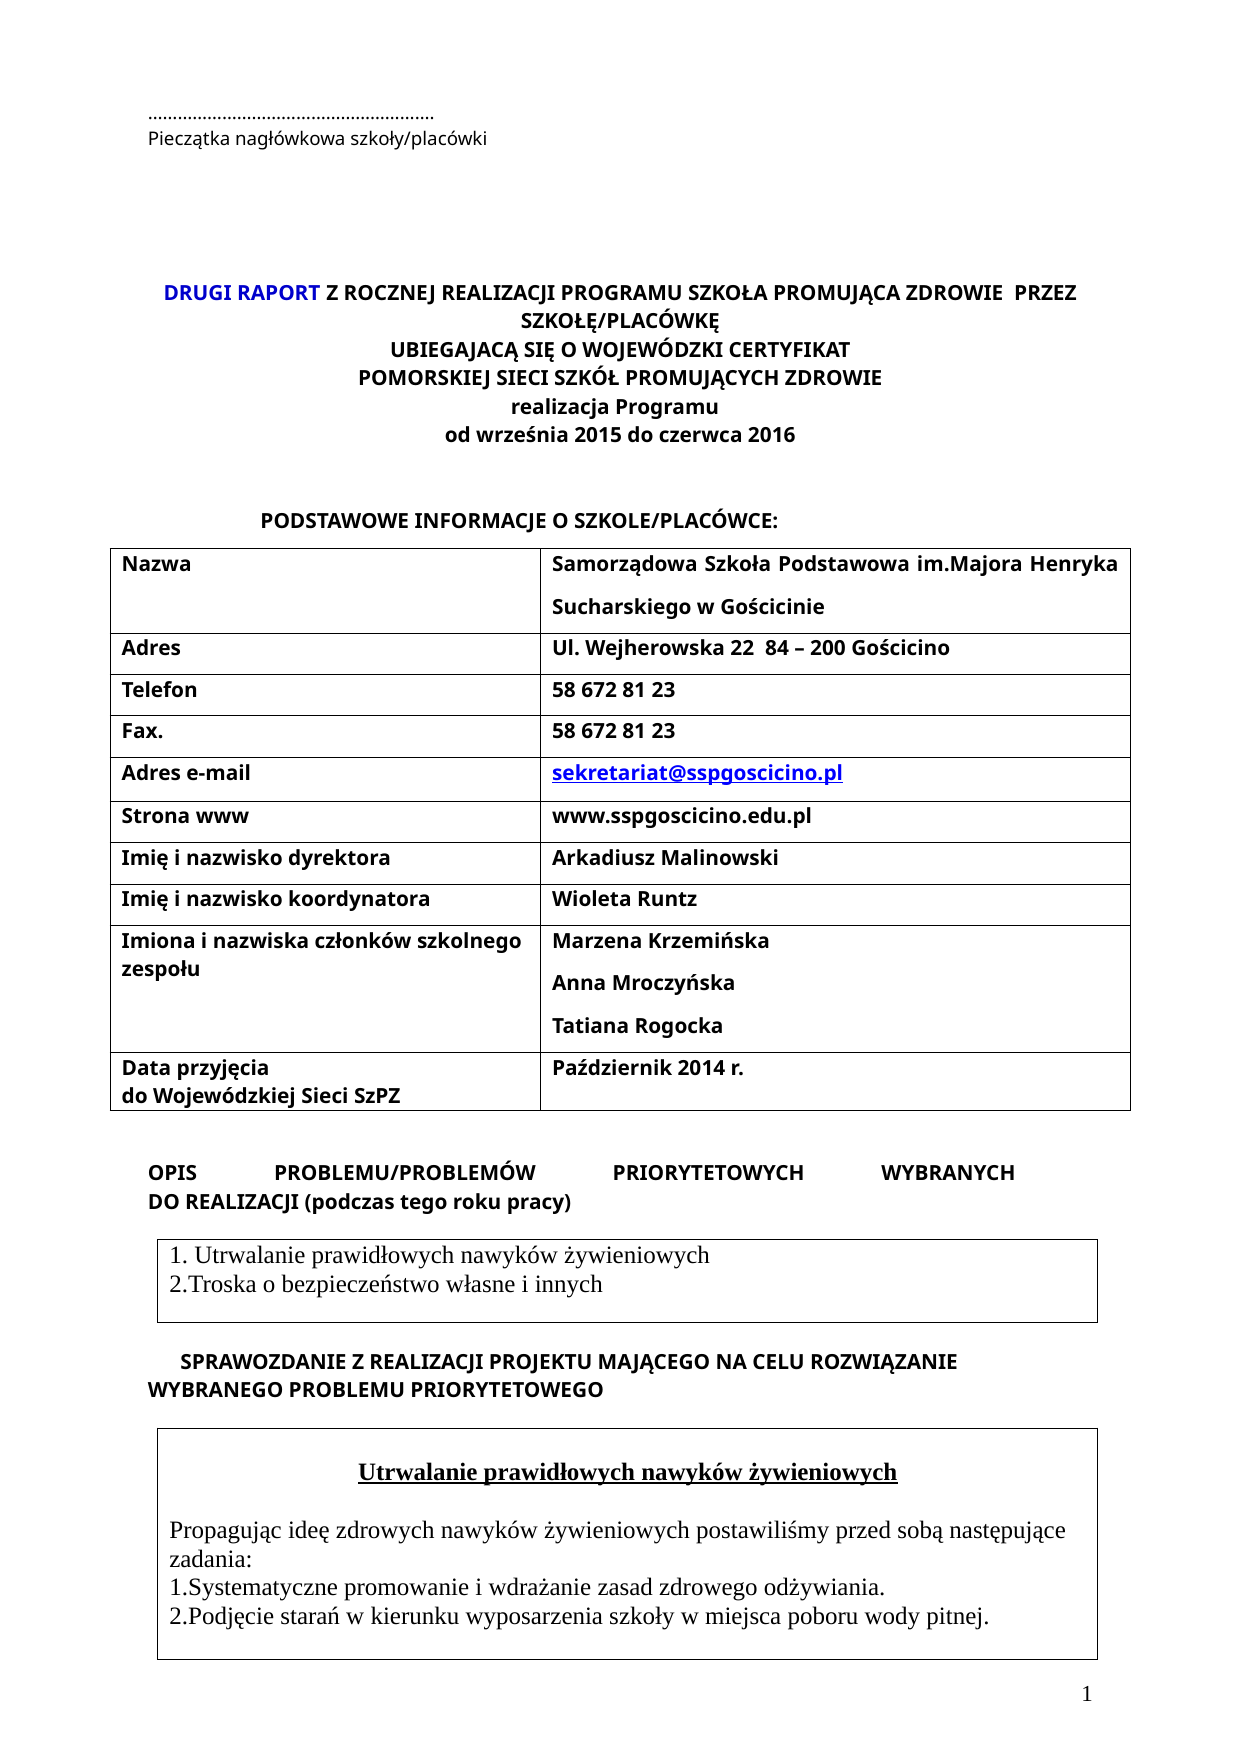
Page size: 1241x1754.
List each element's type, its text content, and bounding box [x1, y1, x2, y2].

text od września 2015 do czerwca 2016 [148, 420, 1093, 449]
table_header Samorządowa Szkoła Podstawowa im.Majora Henryka Sucharskiego w Gościcinie [541, 549, 1130, 632]
text UBIEGAJACĄ SIĘ O WOJEWÓDZKI CERTYFIKAT [148, 335, 1093, 363]
text OPIS PROBLEMU/PROBLEMÓW PRIORYTETOWYCH WYBRANYCH DO REALIZACJI (podczas tego roku pracy) [148, 1158, 1093, 1215]
table_header Utrwalanie prawidłowych nawyków żywieniowych Troska o bezpieczeństwo własne i innych [158, 1240, 1097, 1322]
table_cell 58 672 81 23 [541, 675, 1130, 715]
table_cell Adres [111, 634, 540, 674]
text …………………………………………………. [148, 99, 1093, 125]
table_cell Arkadiusz Malinowski [541, 843, 1130, 883]
table_cell Fax. [111, 716, 540, 757]
table_cell Ul. Wejherowska 22 84 – 200 Gościcino [541, 634, 1130, 674]
text realizacja Programu [148, 392, 1093, 420]
table_cell Data przyjęcia do Wojewódzkiej Sieci SzPZ [111, 1053, 540, 1109]
table_cell Marzena Krzemińska Anna Mroczyńska Tatiana Rogocka [541, 926, 1130, 1052]
table_cell www.sspgoscicino.edu.pl [541, 802, 1130, 842]
table_cell Strona www [111, 802, 540, 842]
text PODSTAWOWE INFORMACJE O SZKOLE/PLACÓWCE: [260, 506, 1093, 534]
text DRUGI RAPORT Z ROCZNEJ REALIZACJI PROGRAMU SZKOŁA PROMUJĄCA ZDROWIE PRZEZ SZKOŁĘ/PLACÓWKĘ [148, 278, 1093, 335]
text POMORSKIEJ SIECI SZKÓŁ PROMUJĄCYCH ZDROWIE [148, 363, 1093, 392]
text Pieczątka nagłówkowa szkoły/placówki [148, 125, 1093, 150]
table_cell Październik 2014 r. [541, 1053, 1130, 1109]
table_cell Telefon [111, 675, 540, 715]
table_cell Adres e-mail [111, 758, 540, 801]
table_cell sekretariat@sspgoscicino.pl [541, 758, 1130, 801]
text SPRAWOZDANIE Z REALIZACJI PROJEKTU MAJĄCEGO NA CELU ROZWIĄZANIE WYBRANEGO PROBLEMU PRIORYTETOWEGO [148, 1347, 1093, 1404]
table_cell Imiona i nazwiska członków szkolnego zespołu [111, 926, 540, 1052]
table_header Utrwalanie prawidłowych nawyków żywieniowych Propagując ideę zdrowych nawyków żywieniowych postawiliśmy przed sobą następujące zadania: Systematyczne promowanie i wdrażanie zasad zdrowego odżywiania. Podjęcie starań w kierunku wyposarzenia szkoły w miejsca poboru wody pitnej. [158, 1429, 1097, 1659]
table_cell Imię i nazwisko dyrektora [111, 843, 540, 883]
table_cell Imię i nazwisko koordynatora [111, 885, 540, 925]
table_cell 58 672 81 23 [541, 716, 1130, 757]
table_header Nazwa [111, 549, 540, 632]
table_cell Wioleta Runtz [541, 885, 1130, 925]
